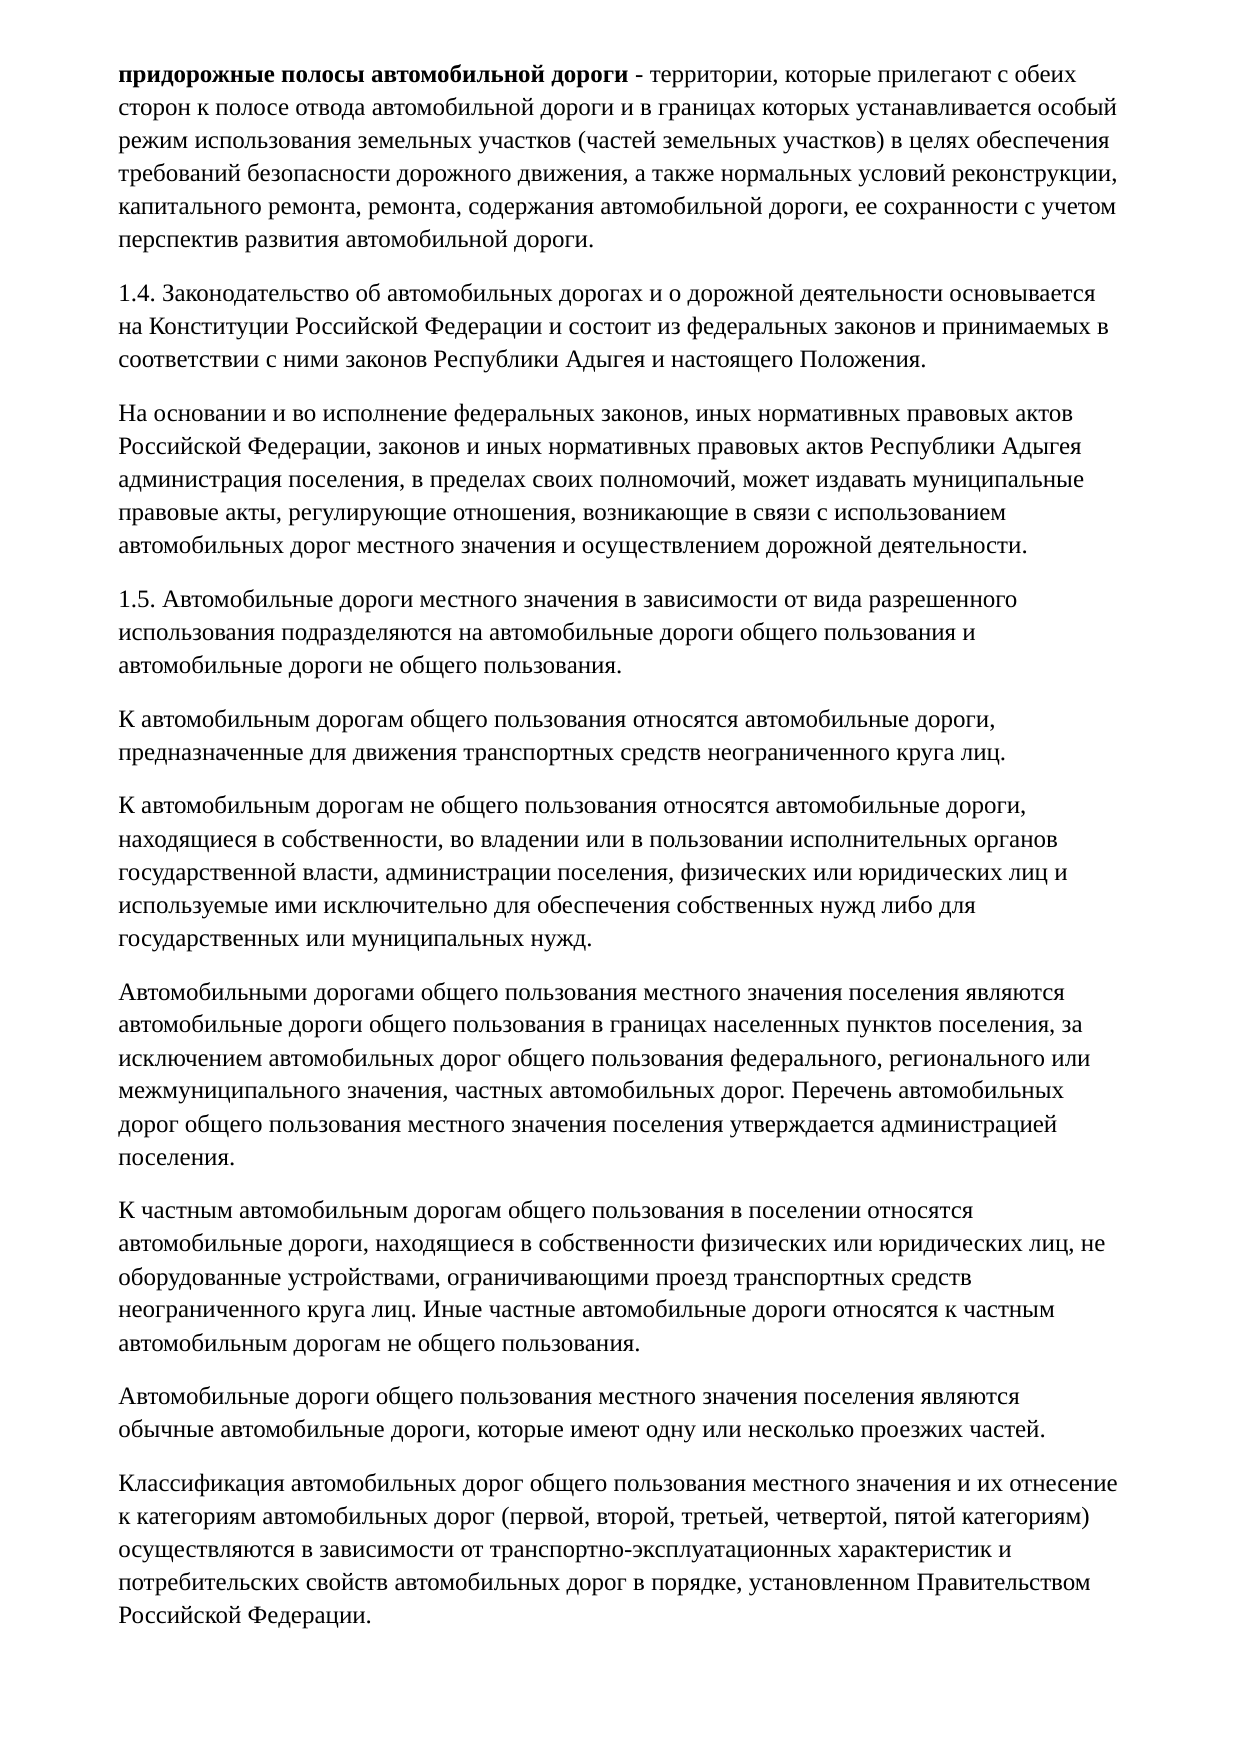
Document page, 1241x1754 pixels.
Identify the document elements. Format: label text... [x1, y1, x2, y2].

text Автомобильные дороги общего пользования местного значения поселения являются обычные автомобильные дороги, которые имеют одну или несколько проезжих частей. [118, 1381, 1122, 1443]
text К частным автомобильным дорогам общего пользования в поселении относятся автомобильные дороги, находящиеся в собственности физических или юридических лиц, не оборудованные устройствами, ограничивающими проезд транспортных средств неограниченного круга лиц. Иные частные автомобильные дороги относятся к частным автомобильным дорогам не общего пользования. [118, 1196, 1122, 1356]
text На основании и во исполнение федеральных законов, иных нормативных правовых актов Российской Федерации, законов и иных нормативных правовых актов Республики Адыгея администрация поселения, в пределах своих полномочий, может издавать муниципальные правовые акты, регулирующие отношения, возникающие в связи с использованием автомобильных дорог местного значения и осуществлением дорожной деятельности. [118, 398, 1122, 559]
text 1.4. Законодательство об автомобильных дорогах и о дорожной деятельности основывается на Конституции Российской Федерации и состоит из федеральных законов и принимаемых в соответствии с ними законов Республики Адыгея и настоящего Положения. [118, 278, 1122, 373]
text 1.5. Автомобильные дороги местного значения в зависимости от вида разрешенного использования подразделяются на автомобильные дороги общего пользования и автомобильные дороги не общего пользования. [118, 584, 1122, 679]
text К автомобильным дорогам не общего пользования относятся автомобильные дороги, находящиеся в собственности, во владении или в пользовании исполнительных органов государственной власти, администрации поселения, физических или юридических лиц и используемые ими исключительно для обеспечения собственных нужд либо для государственных или муниципальных нужд. [118, 791, 1122, 951]
text придорожные полосы автомобильной дороги - территории, которые прилегают с обеих сторон к полосе отвода автомобильной дороги и в границах которых устанавливается особый режим использования земельных участков (частей земельных участков) в целях обеспечения требований безопасности дорожного движения, а также нормальных условий реконструкции, капитального ремонта, ремонта, содержания автомобильной дороги, ее сохранности с учетом перспектив развития автомобильной дороги. [118, 59, 1122, 253]
text Автомобильными дорогами общего пользования местного значения поселения являются автомобильные дороги общего пользования в границах населенных пунктов поселения, за исключением автомобильных дорог общего пользования федерального, регионального или межмуниципального значения, частных автомобильных дорог. Перечень автомобильных дорог общего пользования местного значения поселения утверждается администрацией поселения. [118, 977, 1122, 1170]
text Классификация автомобильных дорог общего пользования местного значения и их отнесение к категориям автомобильных дорог (первой, второй, третьей, четвертой, пятой категориям) осуществляются в зависимости от транспортно-эксплуатационных характеристик и потребительских свойств автомобильных дорог в порядке, установленном Правительством Российской Федерации. [118, 1468, 1122, 1629]
text К автомобильным дорогам общего пользования относятся автомобильные дороги, предназначенные для движения транспортных средств неограниченного круга лиц. [118, 704, 1122, 766]
